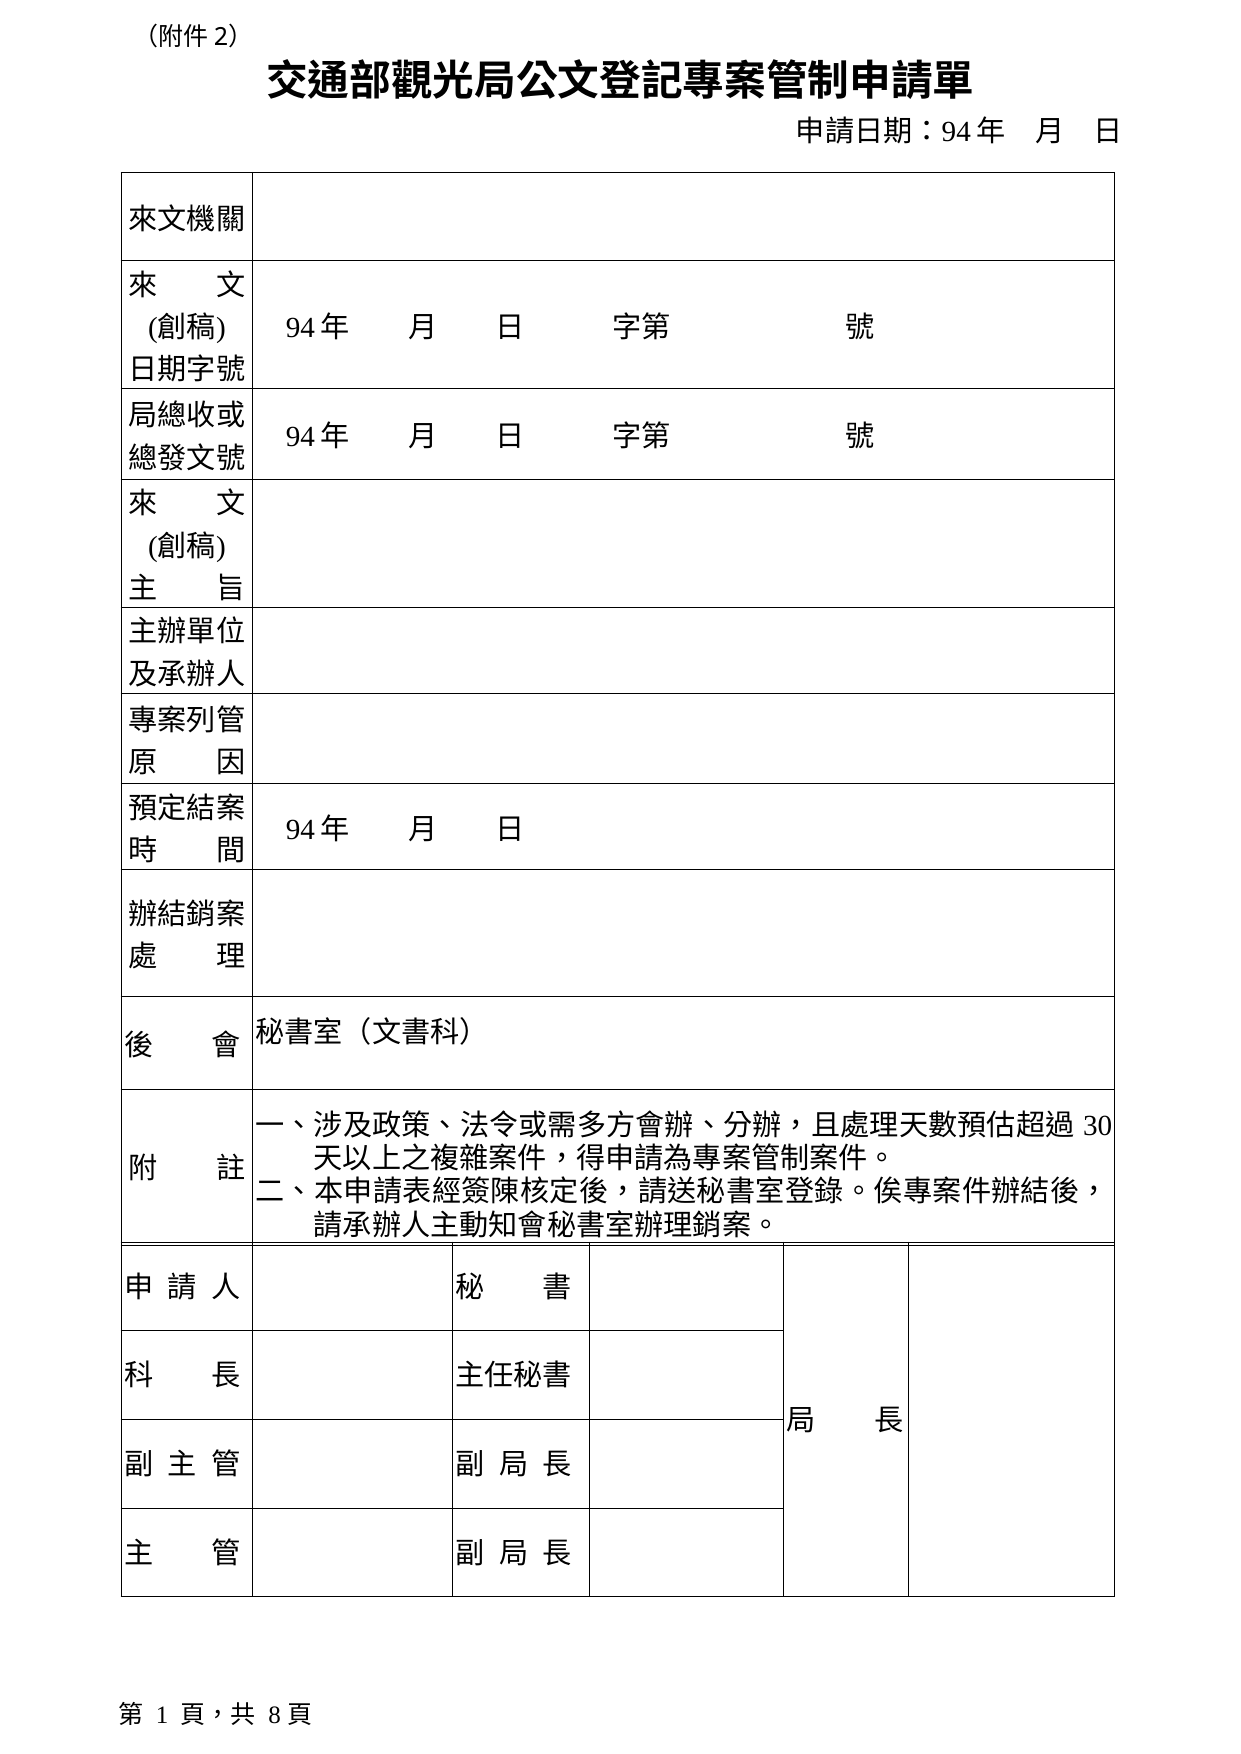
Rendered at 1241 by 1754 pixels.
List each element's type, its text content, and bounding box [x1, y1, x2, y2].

table_cell 預定結案 時 間 [122, 784, 252, 869]
text 交通部觀光局公文登記專案管制申請單 [118, 9, 1122, 107]
table_cell 專案列管 原 因 [122, 694, 252, 783]
table_cell 主 管 [122, 1509, 252, 1596]
table_header 來文機關 [122, 173, 252, 260]
table_cell 附 註 [122, 1090, 252, 1242]
table_cell 主任秘書 [453, 1331, 589, 1419]
table_cell 94年 月 日 字第 號 [253, 261, 1114, 388]
table_cell [909, 1246, 1114, 1596]
table_cell 局總收或 總發文號 [122, 389, 252, 479]
table_cell 秘 書 [453, 1246, 589, 1330]
table_cell 科 長 [122, 1331, 252, 1419]
table_cell [253, 694, 1114, 783]
table_cell 副 主 管 [122, 1420, 252, 1508]
table_cell [253, 480, 1114, 607]
table_header [253, 173, 1114, 260]
table_cell 主辦單位 及承辦人 [122, 608, 252, 693]
table_cell 副 局 長 [453, 1420, 589, 1508]
table_cell [253, 870, 1114, 996]
table_cell [253, 1509, 452, 1596]
table_cell [253, 608, 1114, 693]
table_cell [253, 1420, 452, 1508]
table_cell [590, 1420, 783, 1508]
table_cell [253, 1246, 452, 1330]
table_cell 一、涉及政策、法令或需多方會辦、分辦，且處理天數預估超過30天以上之複雜案件，得申請為專案管制案件。 二、本申請表經簽陳核定後，請送秘書室登錄。俟專案件辦結後，請承辦人主動知會秘書室辦理銷案。 [253, 1090, 1114, 1242]
table_cell 申 請 人 [122, 1246, 252, 1330]
table_cell 局 長 [784, 1246, 908, 1596]
table_cell 秘書室（文書科） [253, 997, 1114, 1088]
table_cell [590, 1331, 783, 1419]
table_cell 後 會 [122, 997, 252, 1088]
table_cell 來 文 (創稿) 主 旨 [122, 480, 252, 607]
table_cell [253, 1331, 452, 1419]
table_cell [590, 1246, 783, 1330]
table_cell 副 局 長 [453, 1509, 589, 1596]
table_cell [590, 1509, 783, 1596]
text 申請日期：94年 月 日 [118, 107, 1122, 149]
table_cell 來 文 (創稿) 日期字號 [122, 261, 252, 388]
text （附件2） [133, 17, 253, 53]
table_cell 94年 月 日 字第 號 [253, 389, 1114, 479]
table_cell 94年 月 日 [253, 784, 1114, 869]
table_cell 辦結銷案 處 理 [122, 870, 252, 996]
